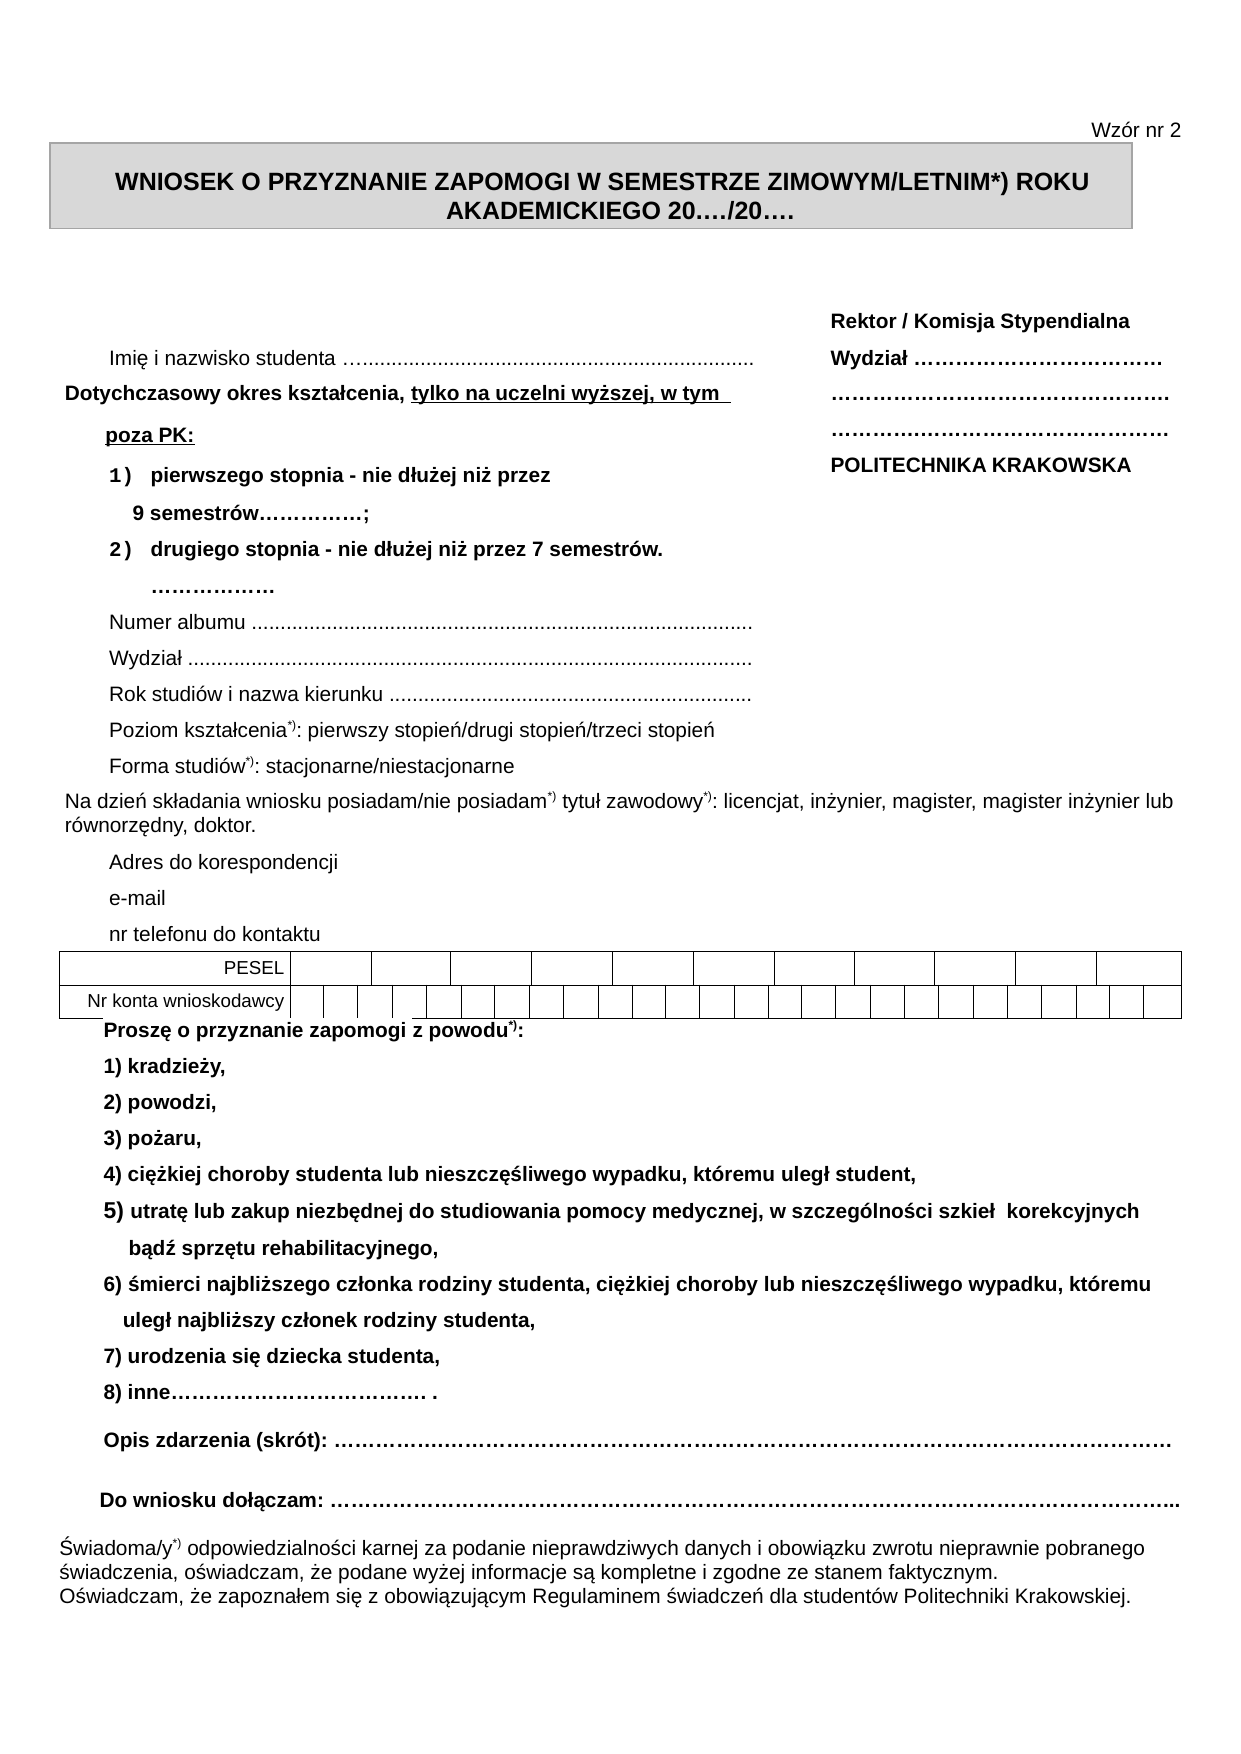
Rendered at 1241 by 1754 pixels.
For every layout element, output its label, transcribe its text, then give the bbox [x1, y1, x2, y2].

table_cell [802, 986, 835, 1018]
text Do wniosku dołączam: …………………………………………………………………………………………………………... [59, 1464, 1181, 1512]
table_cell [775, 952, 854, 984]
table_cell [735, 986, 768, 1018]
text 2) powodzi, [59, 1089, 1181, 1113]
text 3) pożaru, [59, 1126, 1181, 1149]
text 7) urodzenia się dziecka studenta, [59, 1343, 1181, 1367]
table_cell [372, 952, 450, 984]
table_cell [700, 986, 734, 1018]
text Oświadczam, że zapoznałem się z obowiązującym Regulaminem świadczeń dla studentów Politechniki Krakowskiej. [59, 1584, 1181, 1608]
table_cell [451, 952, 531, 984]
text 4) ciężkiej choroby studenta lub nieszczęśliwego wypadku, któremu uległ student, [59, 1161, 1181, 1185]
text Świadoma/y*) odpowiedzialności karnej za podanie nieprawdziwych danych i obowiązku zwrotu nieprawnie pobranego świadczenia, oświadczam, że podane wyżej informacje są kompletne i zgodne ze stanem faktycznym. [59, 1536, 1181, 1584]
table_cell [633, 986, 665, 1018]
table_header Imię i nazwisko studenta ….................................................................... Dotychczasowy okres kształcenia, tylko na uczelni wyższej, w tym poza PK: pierwszego stopnia - nie dłużej niż przez 9 semestrów……………; drugiego stopnia - nie dłużej niż przez 7 semestrów.……………… Numer albumu ....................................................................................... Wydział .................................................................................................. Rok studiów i nazwa kierunku ............................................................... Poziom kształcenia*): pierwszy stopień/drugi stopień/trzeci stopień Forma studiów*): stacjonarne/niestacjonarne [59, 268, 780, 784]
text Proszę o przyznanie zapomogi z powodu*): [59, 1019, 1181, 1042]
table_cell [291, 986, 323, 1018]
table_cell [694, 952, 774, 984]
table_cell [1077, 986, 1109, 1018]
text 8) inne………………………………. . [59, 1379, 1181, 1403]
table_cell [532, 952, 612, 984]
table_cell [769, 986, 801, 1018]
table_cell [462, 986, 494, 1018]
table_cell [613, 952, 693, 984]
table_cell [495, 986, 529, 1018]
table_cell [324, 986, 357, 1018]
table_cell [530, 986, 563, 1018]
table_cell [1016, 952, 1096, 984]
table_cell [935, 952, 1015, 984]
table_cell [1110, 986, 1143, 1018]
table_cell [358, 986, 392, 1018]
table_cell [666, 986, 699, 1018]
table_cell [1008, 986, 1041, 1018]
table_cell [871, 986, 904, 1018]
table_cell Na dzień składania wniosku posiadam/nie posiadam*) tytuł zawodowy*): licencjat, inżynier, magister, magister inżynier lub równorzędny, doktor. Adres do korespondencji e-mail nr telefonu do kontaktu [59, 784, 1181, 951]
table_cell [974, 986, 1007, 1018]
text Opis zdarzenia (skrót): …………….…………………………………………………………………………………………… [59, 1428, 1181, 1452]
table_cell PESEL [60, 952, 290, 984]
table_cell [836, 986, 870, 1018]
table_cell [855, 952, 934, 984]
text Wzór nr 2 [24, 118, 1181, 142]
table_cell [939, 986, 973, 1018]
table_cell [599, 986, 632, 1018]
table_header Rektor / Komisja Stypendialna Wydział ……………………………… …………………………………………. ………….……………………………… POLITECHNIKA KRAKOWSKA [780, 268, 1181, 784]
text 1) kradzieży, [59, 1054, 1181, 1078]
table_cell [564, 986, 598, 1018]
table_cell [1042, 986, 1076, 1018]
table_cell Nr konta wnioskodawcy [60, 986, 290, 1018]
table_cell [1097, 952, 1181, 984]
table_cell [1144, 986, 1181, 1018]
table_cell [291, 952, 371, 984]
text 6) śmierci najbliższego członka rodziny studenta, ciężkiej choroby lub nieszczęśliwego wypadku, któremu uległ najbliższy członek rodziny studenta, [59, 1272, 1181, 1332]
table_cell [905, 986, 938, 1018]
table_cell [427, 986, 461, 1018]
table_cell [393, 986, 426, 1018]
text 5) utratę lub zakup niezbędnej do studiowania pomocy medycznej, w szczególności szkieł korekcyjnych bądź sprzętu rehabilitacyjnego, [59, 1197, 1181, 1260]
